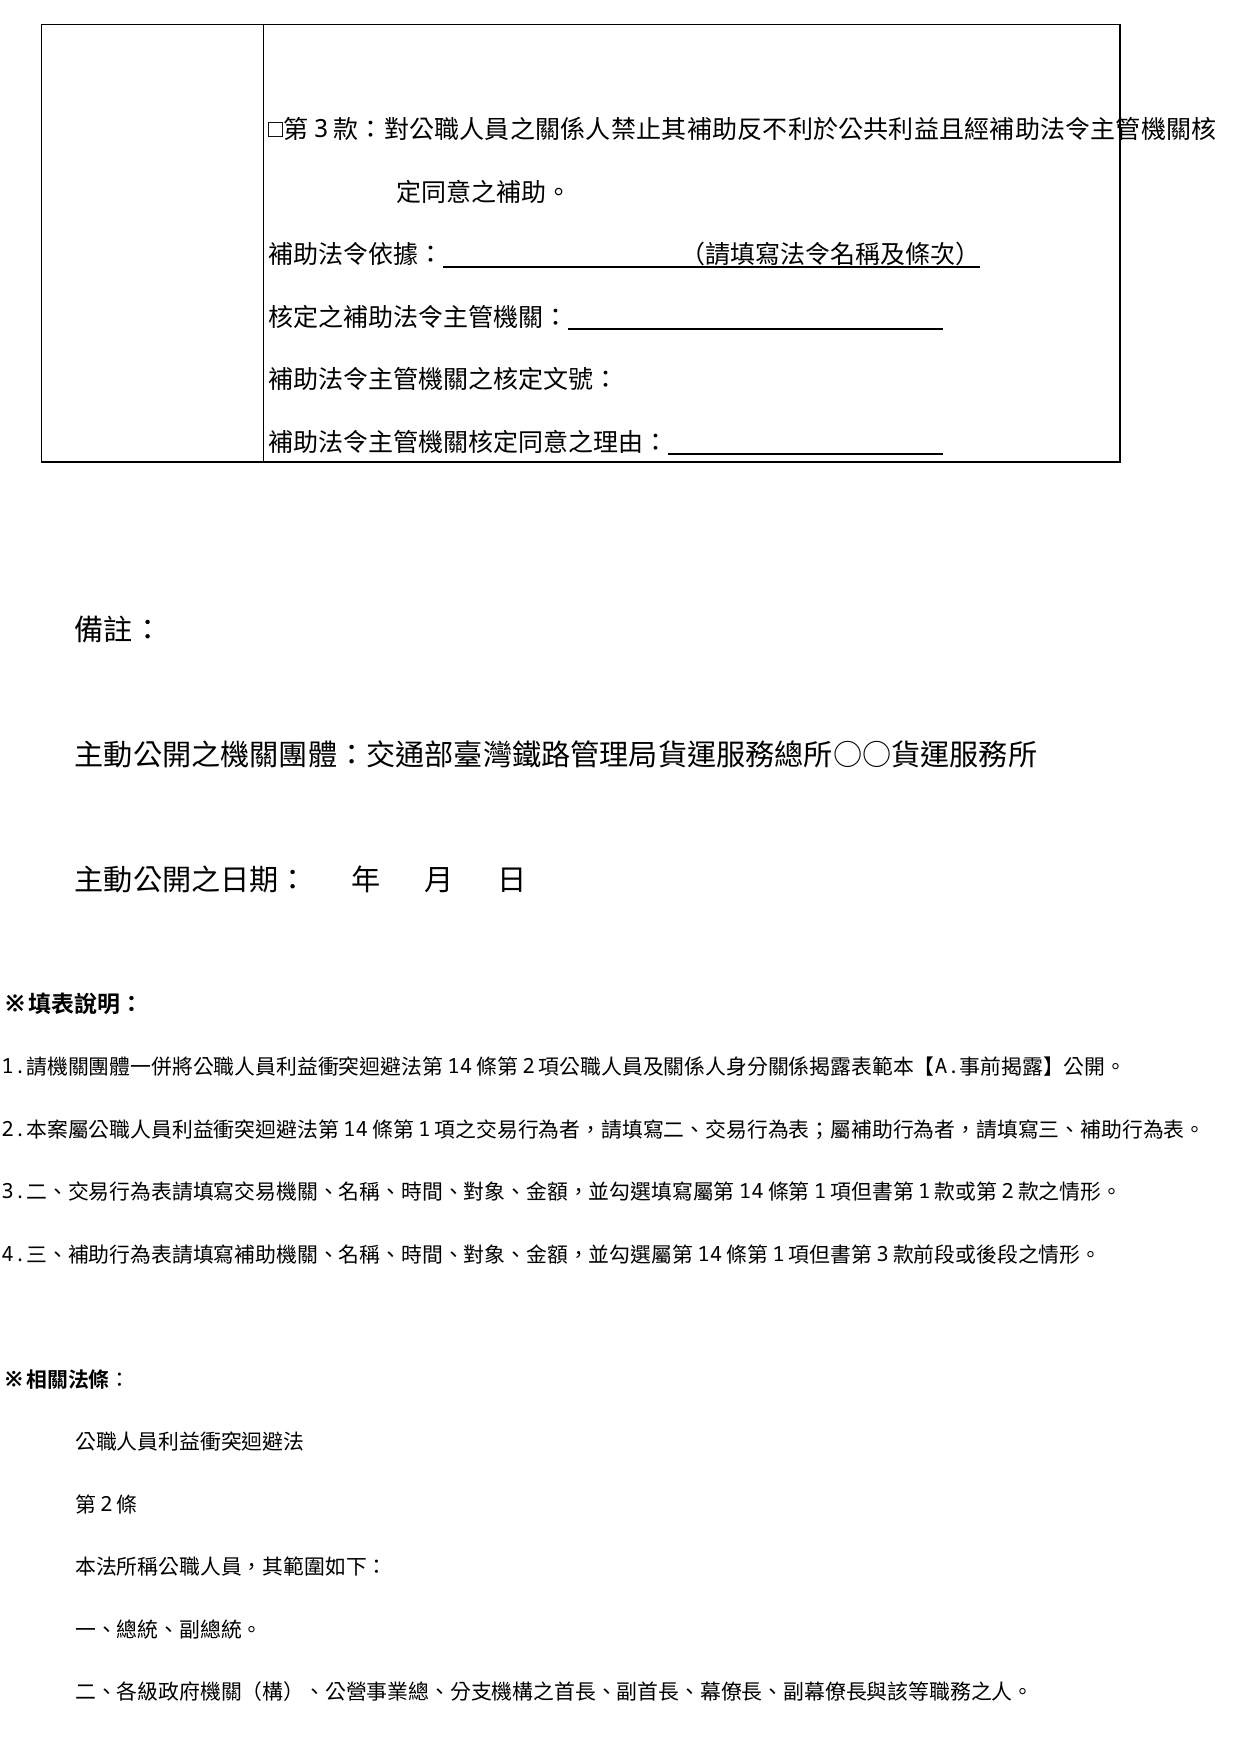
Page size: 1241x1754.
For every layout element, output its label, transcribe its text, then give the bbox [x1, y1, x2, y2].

table_cell □第3款：對公職人員之關係人禁止其補助反不利於公共利益且經補助法令主管機關核定同意之補助。 補助法令依據： （請填寫法令名稱及條次） 核定之補助法令主管機關： 補助法令主管機關之核定文號： 補助法令主管機關核定同意之理由： [264, 25, 1119, 461]
text 2.本案屬公職人員利益衝突迴避法第14條第1項之交易行為者，請填寫二、交易行為表；屬補助行為者，請填寫三、補助行為表。 [1, 1086, 1219, 1149]
text ※填表說明： [1, 961, 1219, 1024]
text 一、總統、副總統。 [75, 1586, 1125, 1649]
text 主動公開之日期： 年 月 日 [30, 836, 1234, 899]
table_cell 補助屬第14條第1項 但書第3款 [42, 25, 263, 461]
text 4.三、補助行為表請填寫補助機關、名稱、時間、對象、金額，並勾選屬第14條第1項但書第3款前段或後段之情形。 [1, 1211, 1219, 1274]
text 本法所稱公職人員，其範圍如下： [75, 1524, 1125, 1586]
text 主動公開之機關團體：交通部臺灣鐵路管理局貨運服務總所○○貨運服務所 [30, 711, 1234, 774]
text 3.二、交易行為表請填寫交易機關、名稱、時間、對象、金額，並勾選填寫屬第14條第1項但書第1款或第2款之情形。 [1, 1149, 1219, 1211]
text 二、各級政府機關（構）、公營事業總、分支機構之首長、副首長、幕僚長、副幕僚長與該等職務之人。 [75, 1649, 1125, 1711]
text 1.請機關團體一併將公職人員利益衝突迴避法第14條第2項公職人員及關係人身分關係揭露表範本【A.事前揭露】公開。 [1, 1024, 1219, 1086]
text 第2條 [75, 1461, 1125, 1524]
text 備註： [30, 586, 1234, 649]
text 公職人員利益衝突迴避法 [75, 1399, 1125, 1461]
text ※相關法條： [1, 1336, 1219, 1399]
